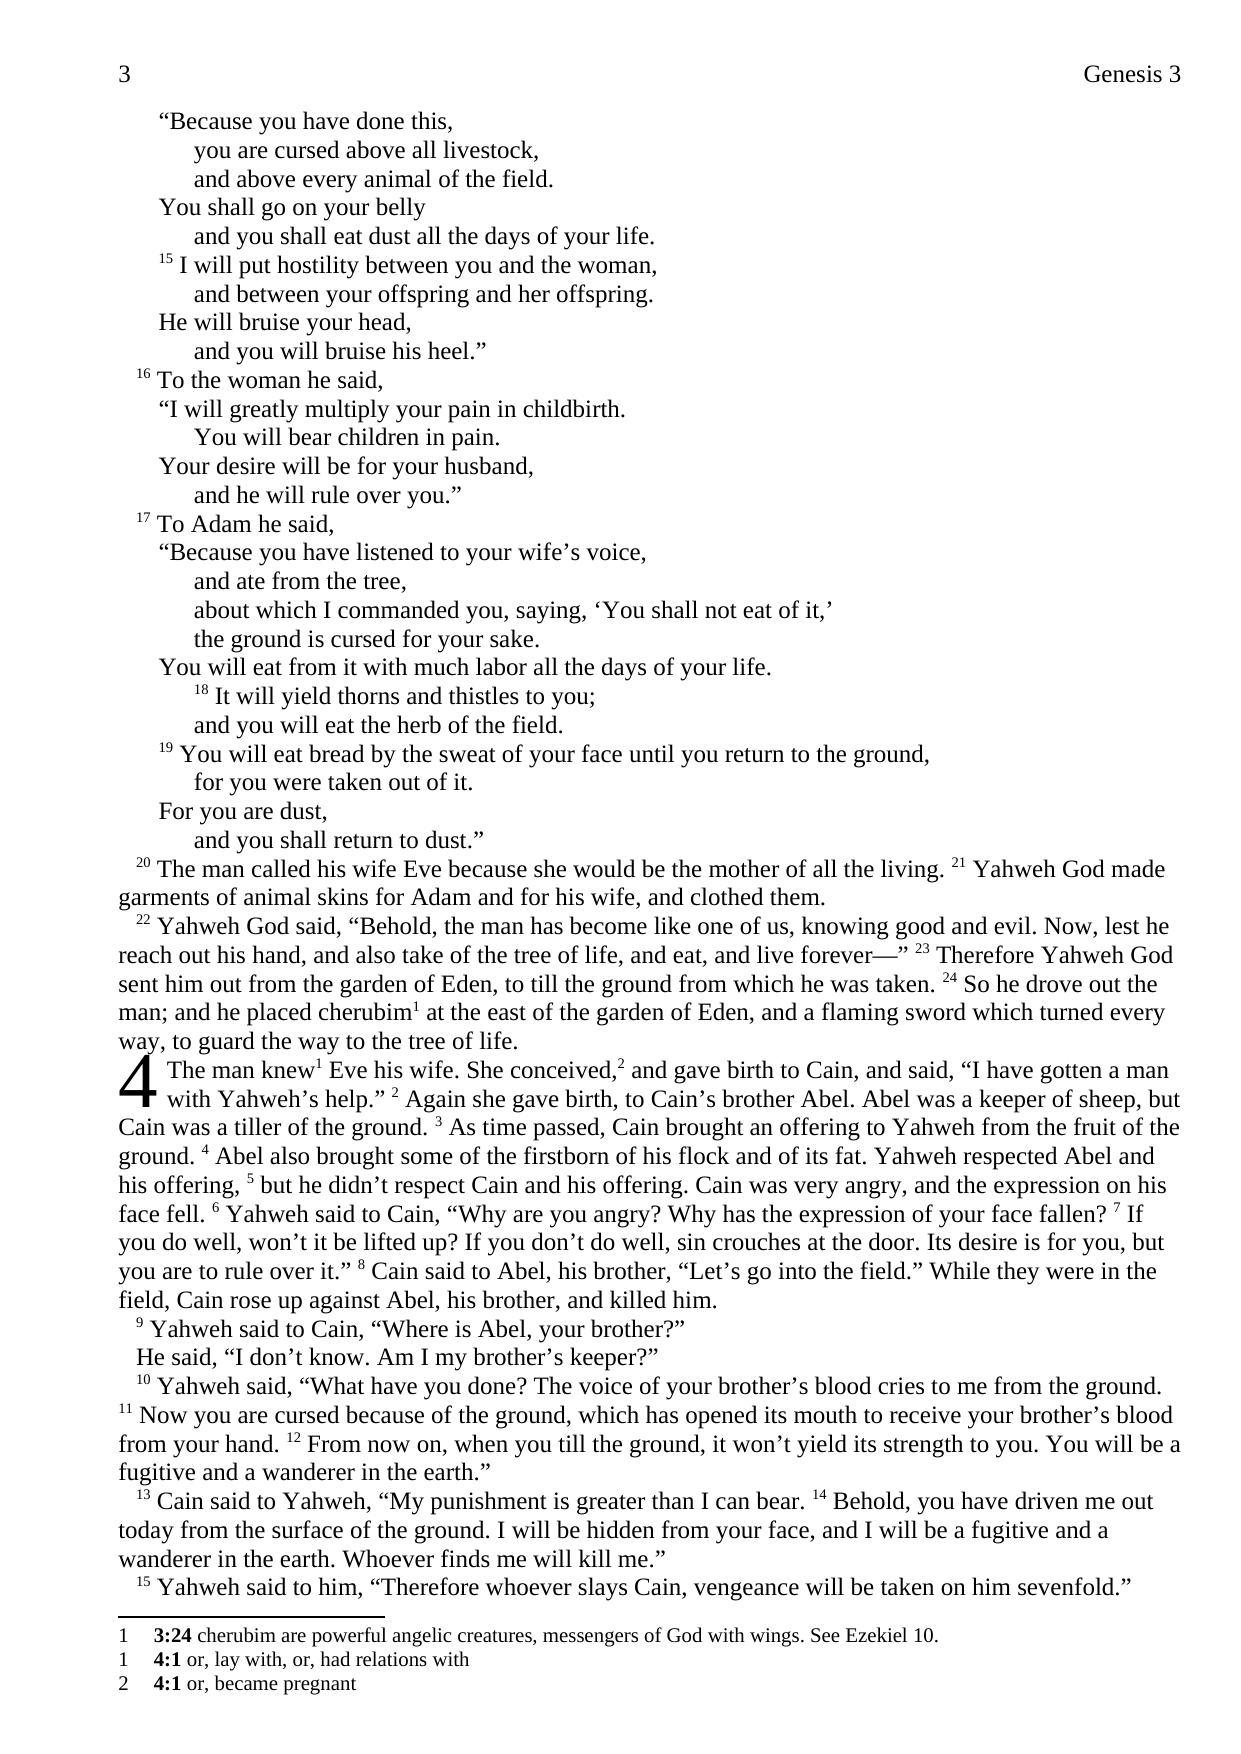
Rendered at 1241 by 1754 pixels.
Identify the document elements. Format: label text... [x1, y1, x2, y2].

text 9 Yahweh said to Cain, “Where is Abel, your brother?” [118, 1314, 1181, 1342]
text 4:1 or, lay with, or, had relations with [118, 1647, 1181, 1671]
text 16 To the woman he said, [118, 365, 1181, 394]
text 22 Yahweh God said, “Behold, the man has become like one of us, knowing good and evil. Now, lest he reach out his hand, and also take of the tree of life, and eat, and live forever—” 23 Therefore Yahweh God sent him out from the garden of Eden, to till the ground from which he was taken. 24 So he drove out the man; and he placed cherubim at the east of the garden of Eden, and a flaming sword which turned every way, to guard the way to the tree of life. [118, 911, 1181, 1055]
text 4The man knew Eve his wife. She conceived, and gave birth to Cain, and said, “I have gotten a man with Yahweh’s help.” 2 Again she gave birth, to Cain’s brother Abel. Abel was a keeper of sheep, but Cain was a tiller of the ground. 3 As time passed, Cain brought an offering to Yahweh from the fruit of the ground. 4 Abel also brought some of the firstborn of his flock and of its fat. Yahweh respected Abel and his offering, 5 but he didn’t respect Cain and his offering. Cain was very angry, and the expression on his face fell. 6 Yahweh said to Cain, “Why are you angry? Why has the expression of your face fallen? 7 If you do well, won’t it be lifted up? If you don’t do well, sin crouches at the door. Its desire is for you, but you are to rule over it.” 8 Cain said to Abel, his brother, “Let’s go into the field.” While they were in the field, Cain rose up against Abel, his brother, and killed him. [118, 1055, 1181, 1314]
text the ground is cursed for your sake. [194, 624, 1181, 652]
text He said, “I don’t know. Am I my brother’s keeper?” [118, 1342, 1181, 1371]
text For you are dust, [158, 796, 1181, 825]
text “Because you have done this, [158, 106, 1181, 135]
text 3:24 cherubim are powerful angelic creatures, messengers of God with wings. See Ezekiel 10. [118, 1623, 1181, 1647]
text “Because you have listened to your wife’s voice, [158, 537, 1181, 566]
text 17 To Adam he said, [118, 509, 1181, 537]
text for you were taken out of it. [194, 767, 1181, 796]
text and between your offspring and her offspring. [194, 279, 1181, 307]
text and you will eat the herb of the field. [194, 710, 1181, 739]
text and you will bruise his heel.” [194, 336, 1181, 365]
text 4:1 or, became pregnant [118, 1671, 1181, 1695]
text and you shall return to dust.” [194, 825, 1181, 854]
text You will eat from it with much labor all the days of your life. [158, 652, 1181, 681]
text 10 Yahweh said, “What have you done? The voice of your brother’s blood cries to me from the ground. 11 Now you are cursed because of the ground, which has opened its mouth to receive your brother’s blood from your hand. 12 From now on, when you till the ground, it won’t yield its strength to you. You will be a fugitive and a wanderer in the earth.” [118, 1371, 1181, 1486]
text and you shall eat dust all the days of your life. [194, 221, 1181, 250]
text 13 Cain said to Yahweh, “My punishment is greater than I can bear. 14 Behold, you have driven me out today from the surface of the ground. I will be hidden from your face, and I will be a fugitive and a wanderer in the earth. Whoever finds me will kill me.” [118, 1486, 1181, 1572]
text 18 It will yield thorns and thistles to you; [194, 681, 1181, 710]
text He will bruise your head, [158, 307, 1181, 336]
text and above every animal of the field. [194, 164, 1181, 192]
text you are cursed above all livestock, [194, 135, 1181, 164]
text 19 You will eat bread by the sweat of your face until you return to the ground, [158, 739, 1181, 767]
text 15 I will put hostility between you and the woman, [158, 250, 1181, 279]
text You will bear children in pain. [194, 422, 1181, 451]
text “I will greatly multiply your pain in childbirth. [158, 394, 1181, 422]
text Your desire will be for your husband, [158, 451, 1181, 480]
text about which I commanded you, saying, ‘You shall not eat of it,’ [194, 595, 1181, 624]
text 15 Yahweh said to him, “Therefore whoever slays Cain, vengeance will be taken on him sevenfold.” [118, 1572, 1181, 1601]
text and he will rule over you.” [194, 480, 1181, 509]
text You shall go on your belly [158, 192, 1181, 221]
text 20 The man called his wife Eve because she would be the mother of all the living. 21 Yahweh God made garments of animal skins for Adam and for his wife, and clothed them. [118, 854, 1181, 911]
text and ate from the tree, [194, 566, 1181, 595]
